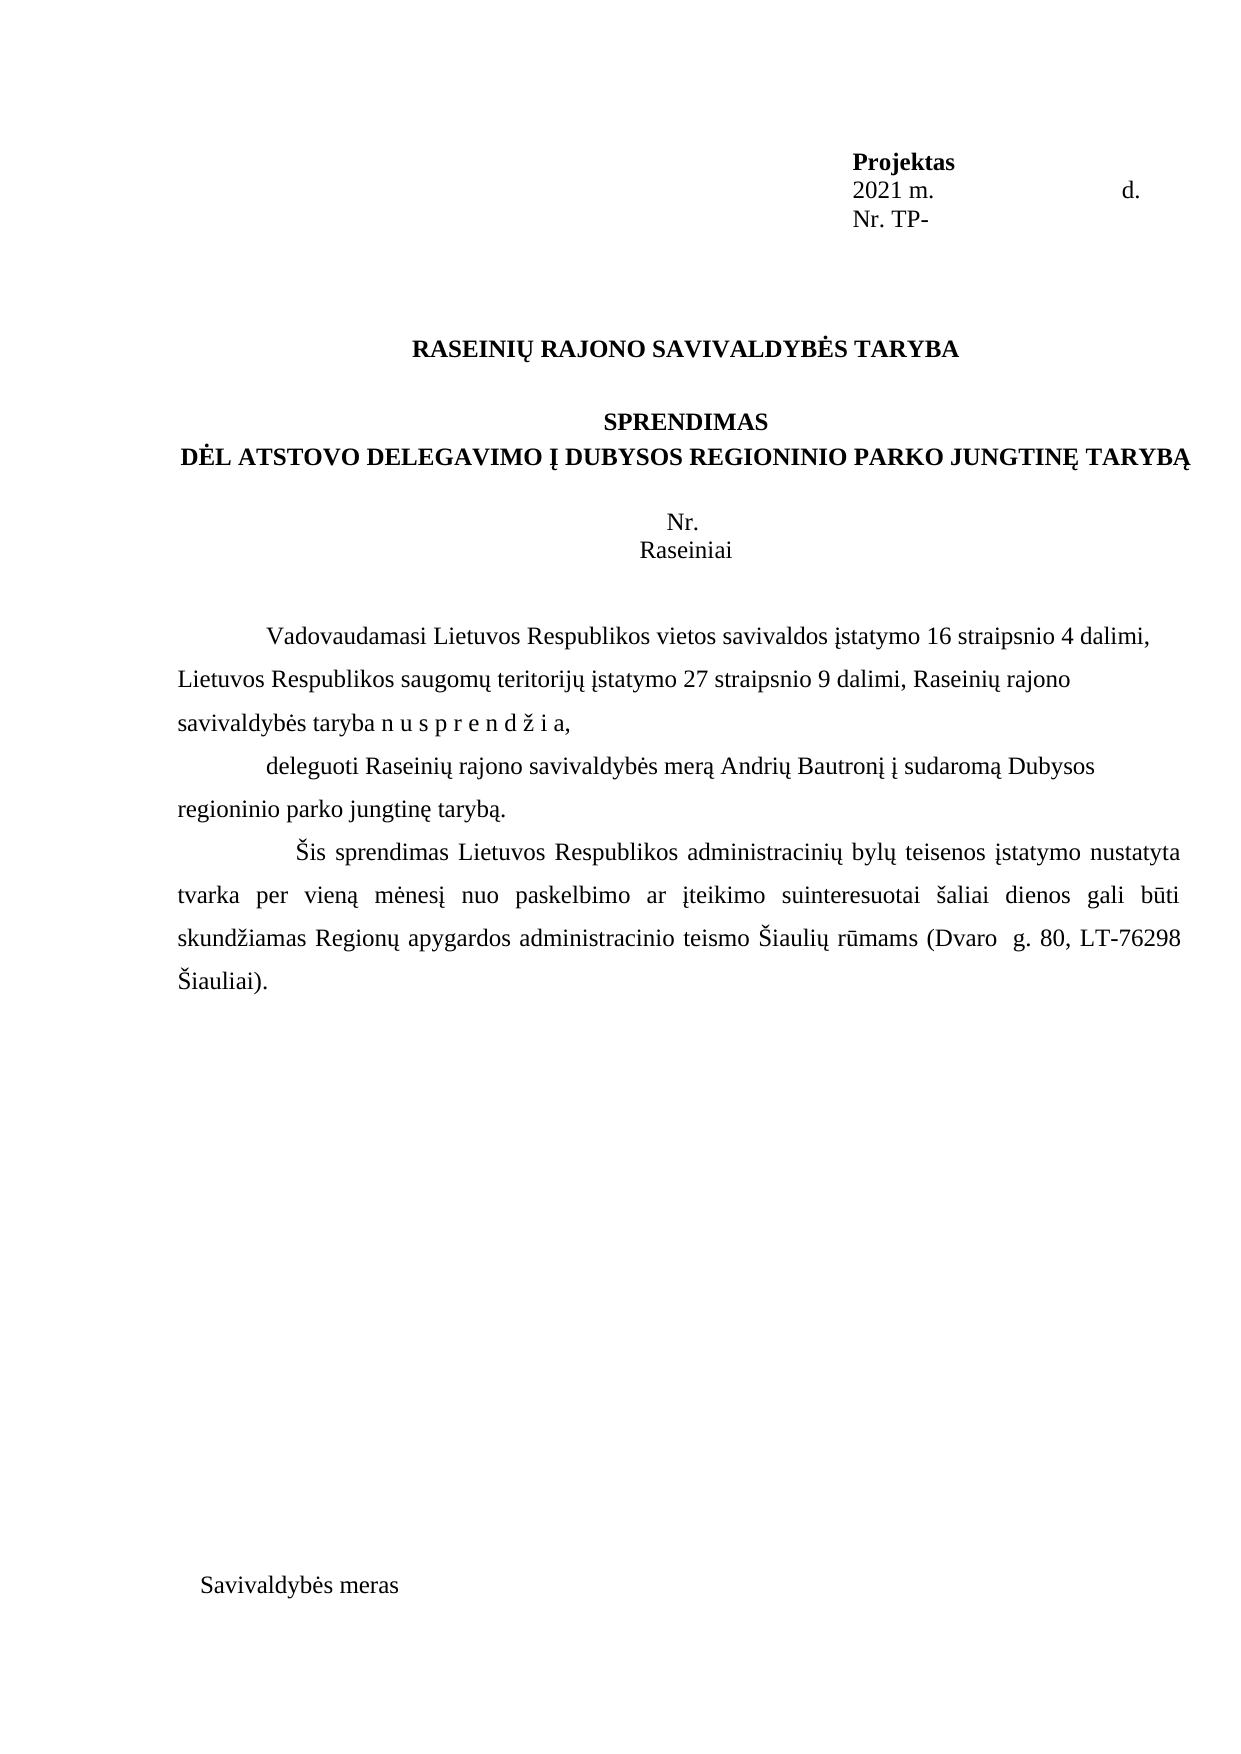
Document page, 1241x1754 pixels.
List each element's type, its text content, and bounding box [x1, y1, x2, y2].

text [689, 41, 1005, 119]
text Vadovaudamasi Lietuvos Respublikos vietos savivaldos įstatymo 16 straipsnio 4 dalimi, Lietuvos Respublikos saugomų teritorijų įstatymo 27 straipsnio 9 dalimi, Raseinių rajono savivaldybės taryba n u s p r e n d ž i a, [177, 621, 1181, 736]
table_header [573, 1570, 823, 1606]
table_cell RASEINIŲ RAJONO SAVIVALDYBĖS TARYBA [177, 335, 1194, 407]
text Šis sprendimas Lietuvos Respublikos administracinių bylų teisenos įstatymo nustatyta tvarka per vieną mėnesį nuo paskelbimo ar įteikimo suinteresuotai šaliai dienos gali būti skundžiamas Regionų apygardos administracinio teismo Šiaulių rūmams (Dvaro g. 80, LT-76298 Šiauliai). [177, 837, 1181, 995]
table_cell Nr. Raseiniai [177, 478, 1194, 578]
text Nr. TP- [177, 204, 1181, 233]
table_header [824, 1570, 1192, 1606]
table_header [177, 262, 1194, 334]
table_cell DĖL atstovo DELEGAVIMO Į DUBYSOS REGIONINIO PARKO JUNGTINĘ TARYBĄ [177, 443, 1194, 478]
table_cell SPRENDIMAS [177, 407, 1194, 442]
text 2021 m. d. [177, 176, 1181, 204]
text deleguoti Raseinių rajono savivaldybės merą Andrių Bautronį į sudaromą Dubysos regioninio parko jungtinę tarybą. [177, 751, 1181, 823]
table_header Savivaldybės meras [189, 1570, 572, 1606]
text Projektas [177, 147, 1181, 176]
